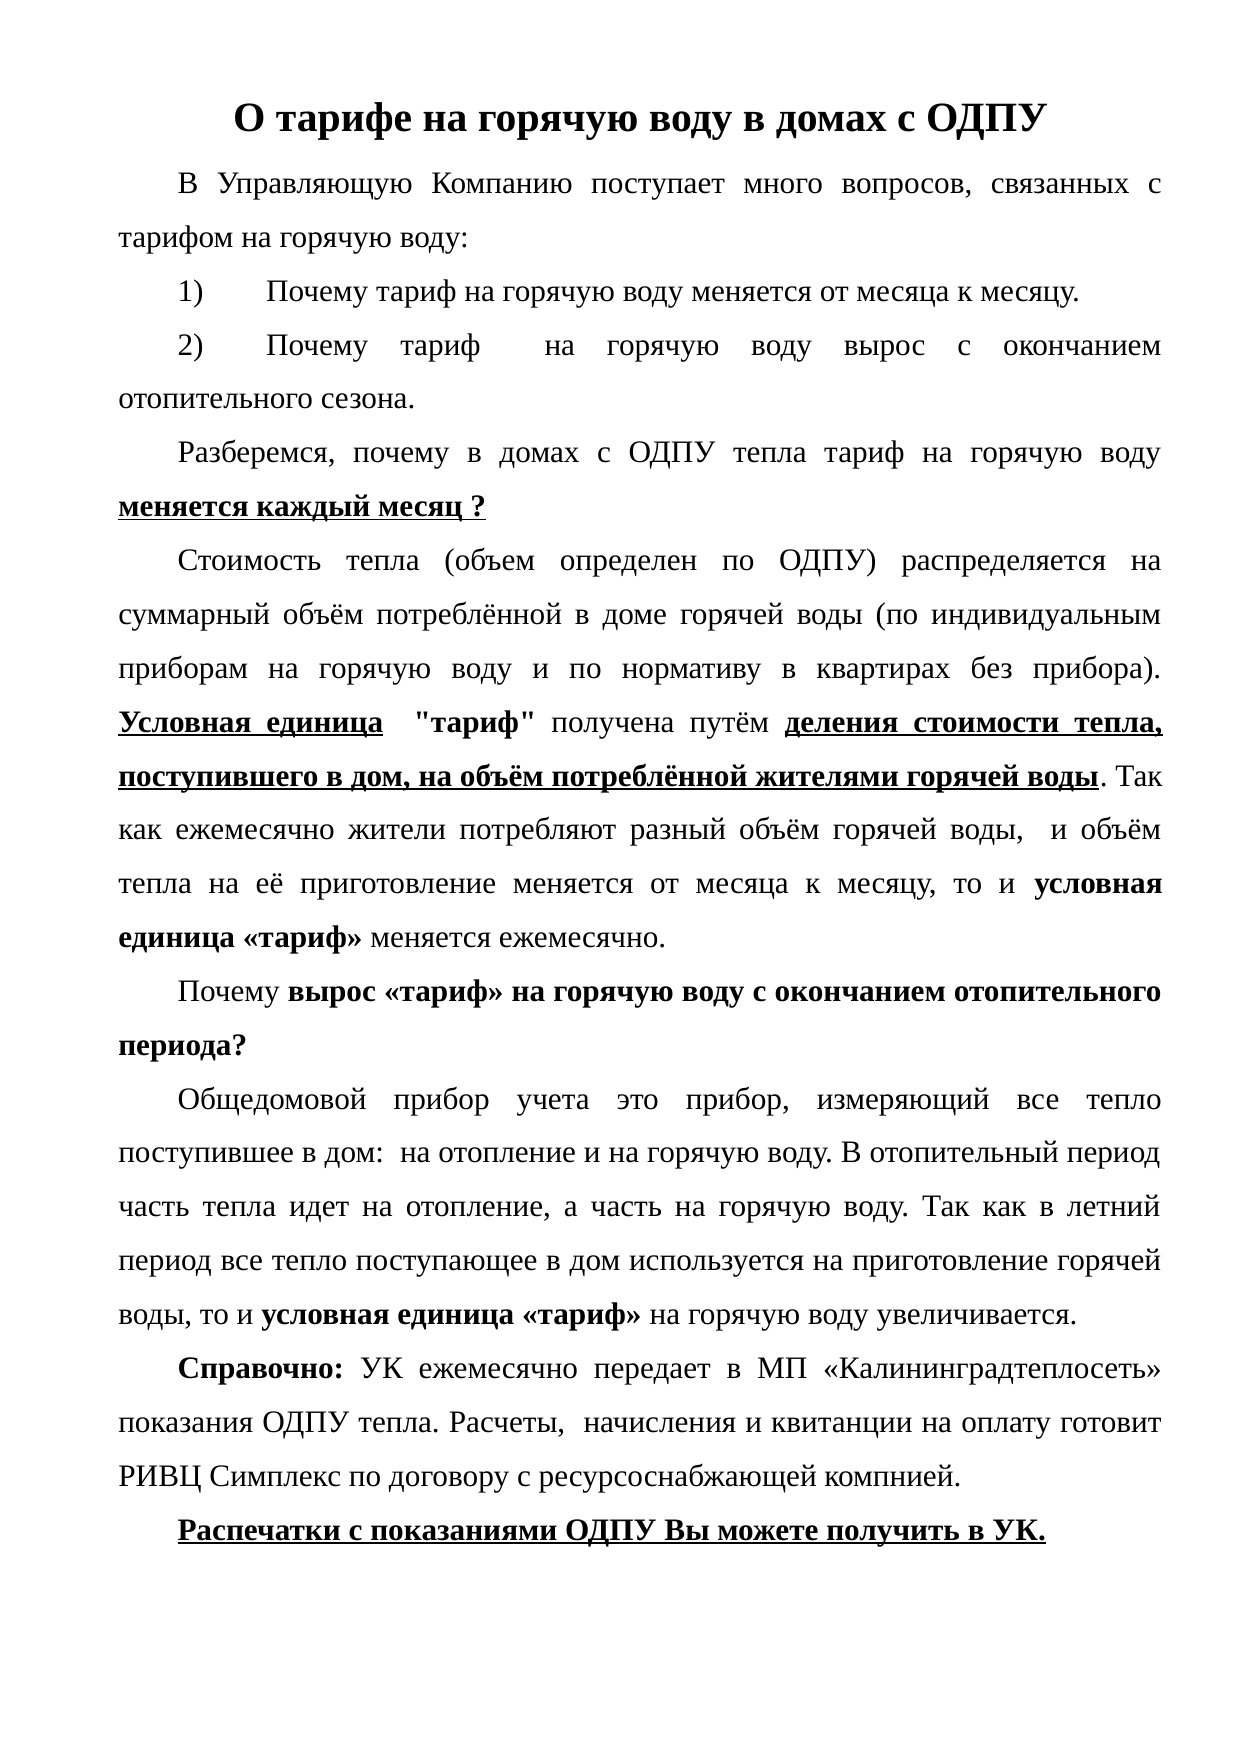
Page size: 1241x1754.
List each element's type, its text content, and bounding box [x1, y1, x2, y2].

list Почему тариф на горячую воду меняется от месяца к месяцу. [118, 272, 1162, 308]
text В Управляющую Компанию поступает много вопросов, связанных с тарифом на горячую воду: [118, 164, 1162, 254]
text Разберемся, почему в домах с ОДПУ тепла тариф на горячую воду меняется каждый месяц ? [118, 434, 1162, 523]
text Распечатки с показаниями ОДПУ Вы можете получить в УК. [118, 1511, 1162, 1547]
text О тарифе на горячую воду в домах с ОДПУ [118, 92, 1162, 140]
text Общедомовой прибор учета это прибор, измеряющий все тепло поступившее в дом: на отопление и на горячую воду. В отопительный период часть тепла идет на отопление, а часть на горячую воду. Так как в летний период все тепло поступающее в дом используется на приготовление горячей воды, то и условная единица «тариф» на горячую воду увеличивается. [118, 1080, 1162, 1331]
list Почему тариф на горячую воду вырос с окончанием отопительного сезона. [118, 326, 1162, 416]
text Стоимость тепла (объем определен по ОДПУ) распределяется на суммарный объём потреблённой в доме горячей воды (по индивидуальным приборам на горячую воду и по нормативу в квартирах без прибора). Условная единица "тариф" получена путём деления стоимости тепла, поступившего в дом, на объём потреблённой жителями горячей воды. Так как ежемесячно жители потребляют разный объём горячей воды, и объём тепла на её приготовление меняется от месяца к месяцу, то и условная единица «тариф» меняется ежемесячно. [118, 541, 1162, 954]
text Почему вырос «тариф» на горячую воду с окончанием отопительного периода? [118, 972, 1162, 1062]
text Справочно: УК ежемесячно передает в МП «Калининградтеплосеть» показания ОДПУ тепла. Расчеты, начисления и квитанции на оплату готовит РИВЦ Симплекс по договору с ресурсоснабжающей компнией. [118, 1349, 1162, 1493]
